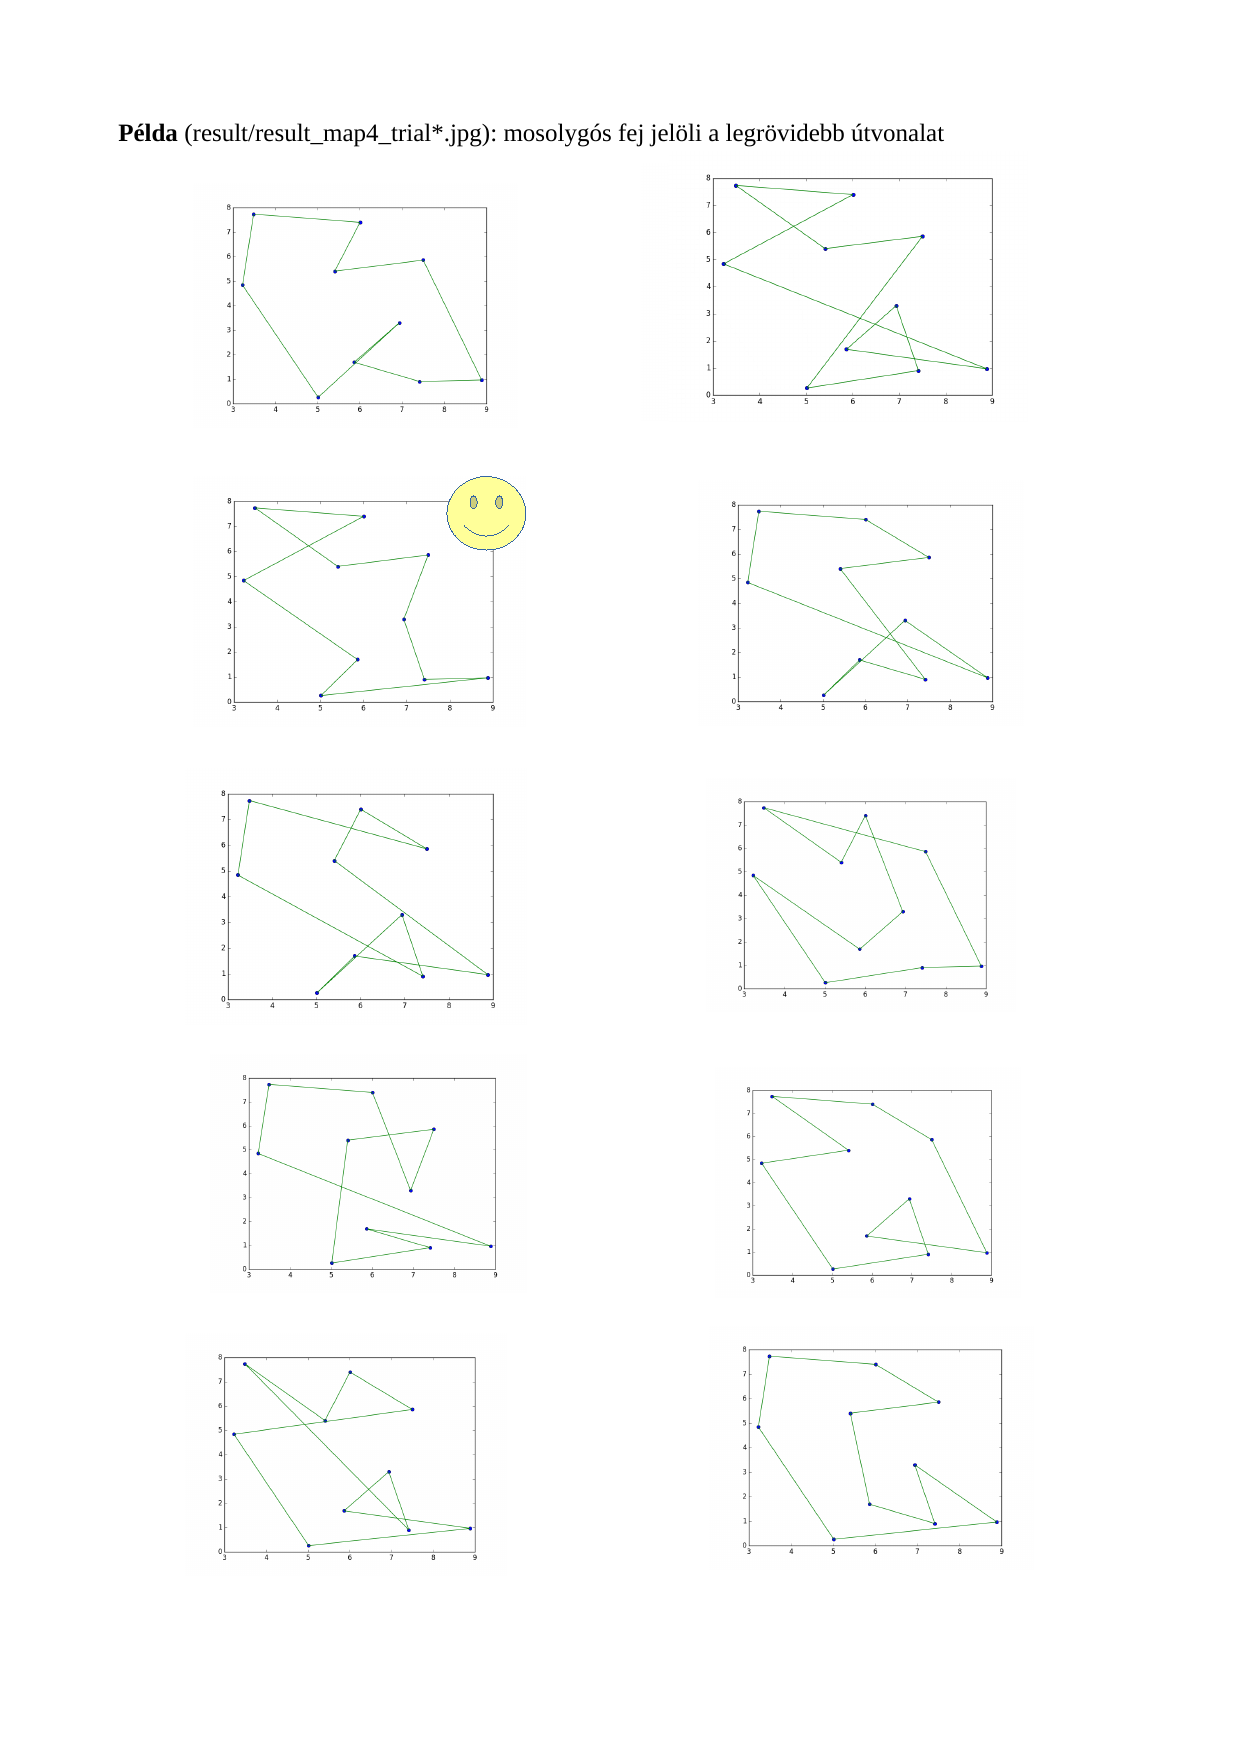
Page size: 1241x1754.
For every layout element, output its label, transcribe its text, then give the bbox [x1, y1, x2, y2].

picture [192, 476, 526, 727]
picture [640, 151, 1028, 422]
table_header [118, 147, 620, 463]
picture [493, 476, 526, 505]
table_cell [620, 463, 1122, 756]
table_cell [118, 463, 620, 756]
picture [714, 1067, 1022, 1298]
table_cell [620, 1053, 1122, 1326]
picture [697, 480, 1025, 726]
table_cell [620, 1326, 1122, 1604]
picture [184, 1333, 507, 1576]
text Példa (result/result_map4_trial*.jpg): mosolygós fej jelöli a legrövidebb útvonalat [118, 118, 1122, 147]
table_cell [118, 756, 620, 1053]
picture [708, 1326, 1034, 1570]
table_cell [118, 1326, 620, 1604]
picture [185, 768, 527, 1025]
table_header [620, 147, 1122, 463]
picture [705, 778, 1017, 1012]
table_cell [118, 1053, 620, 1326]
picture [192, 183, 519, 428]
table_cell [620, 756, 1122, 1053]
picture [209, 1054, 527, 1293]
